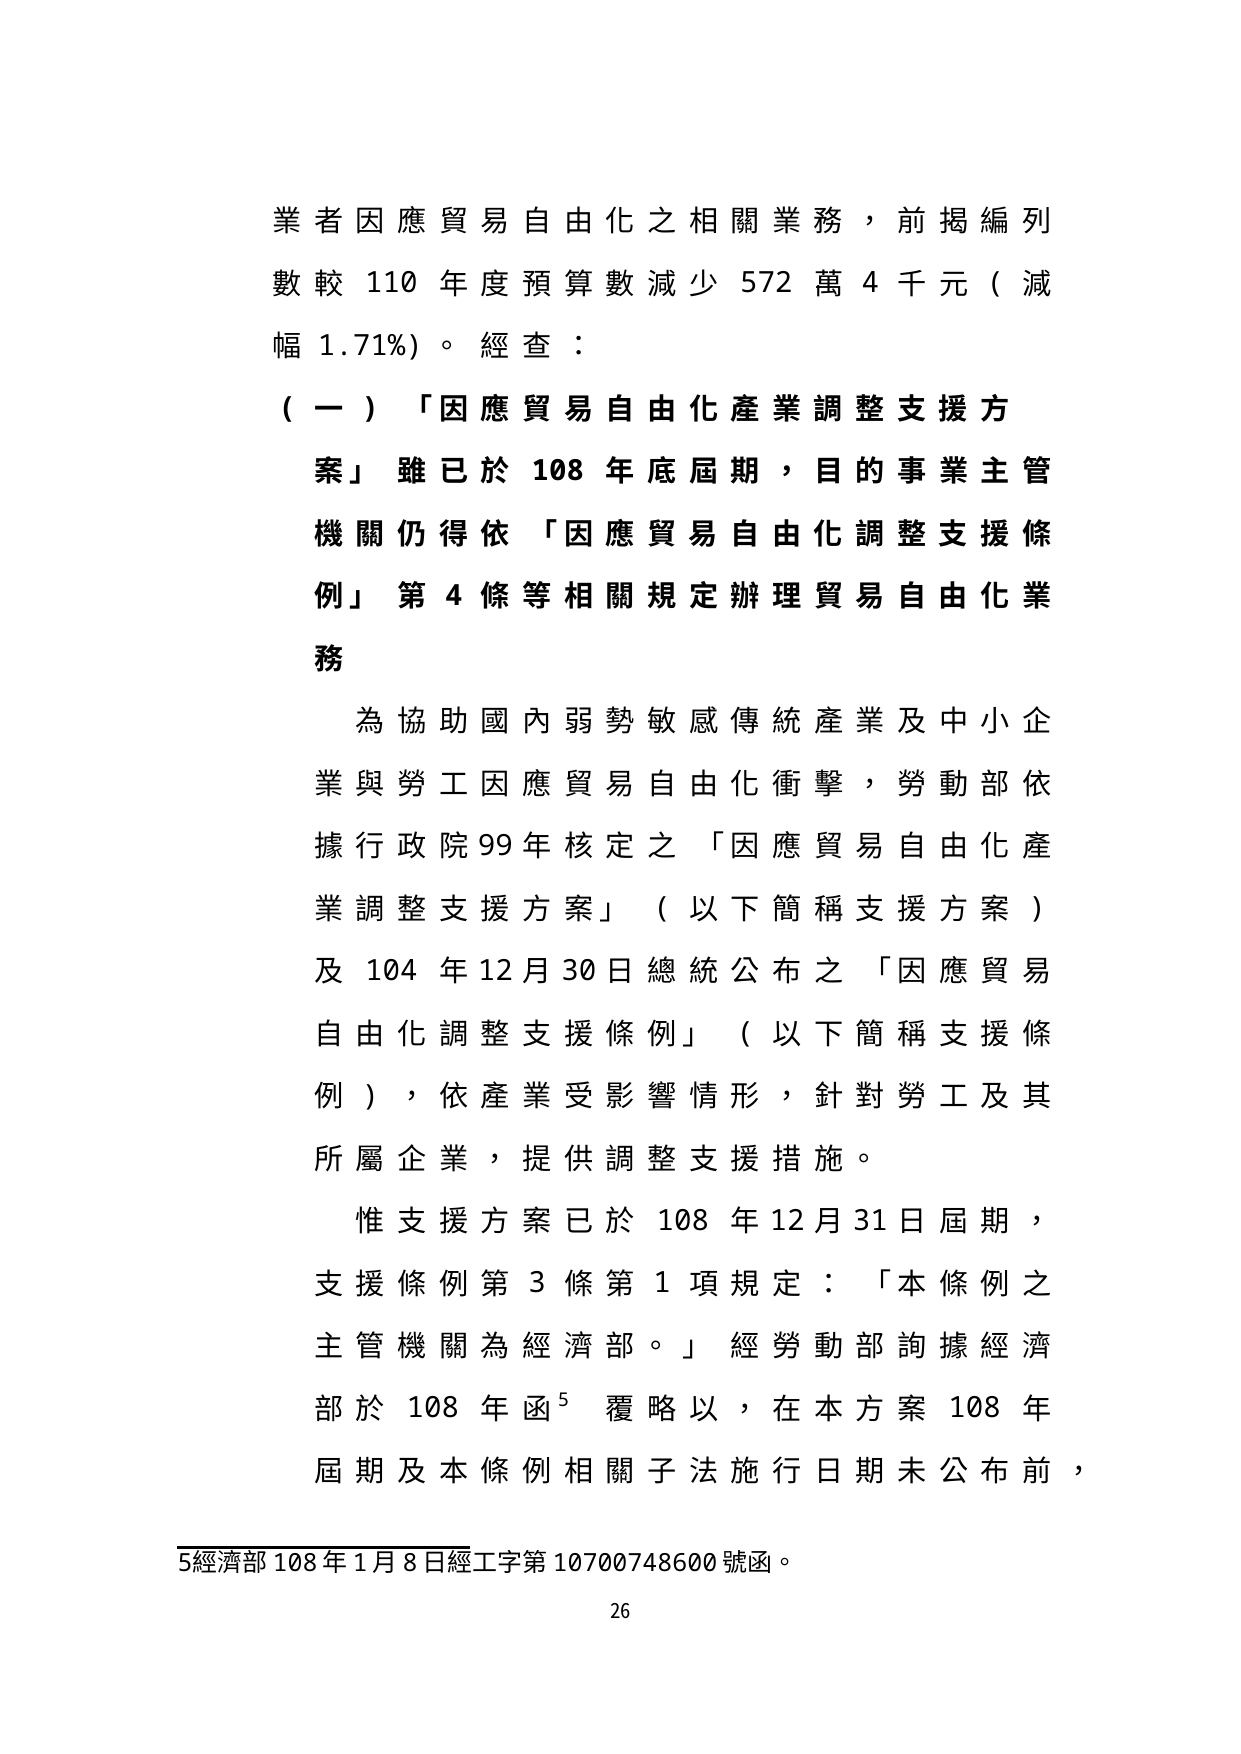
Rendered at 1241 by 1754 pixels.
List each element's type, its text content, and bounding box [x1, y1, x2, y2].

text 為協助國內弱勢敏感傳統產業及中小企業與勞工因應貿易自由化衝擊，勞動部依據行政院99年核定之「因應貿易自由化產業調整支援方案」(以下簡稱支援方案)及104年12月30日總統公布之「因應貿易自由化調整支援條例」(以下簡稱支援條例)，依產業受影響情形，針對勞工及其所屬企業，提供調整支援措施。 [271, 677, 1058, 1177]
text 惟支援方案已於108年12月31日屆期，支援條例第3條第1項規定：「本條例之主管機關為經濟部。」經勞動部詢據經濟部於108年函覆略以，在本方案108年屆期及本條例相關子法施行日期未公布前，各目的事業主管機關仍得依據本條例第4條規定，寬列經費推動各項預防性輔導。 [271, 1177, 1058, 1490]
text 經濟部108年1月8日經工字第10700748600號函。 [177, 1548, 1063, 1577]
text (一)「因應貿易自由化產業調整支援方案」雖已於108年底屆期，目的事業主管機關仍得依「因應貿易自由化調整支援條例」第4條等相關規定辦理貿易自由化業務 [242, 365, 1058, 677]
text 業者因應貿易自由化之相關業務，前揭編列數較110年度預算數減少572萬4千元(減幅1.71%)。經查： [242, 177, 1058, 365]
